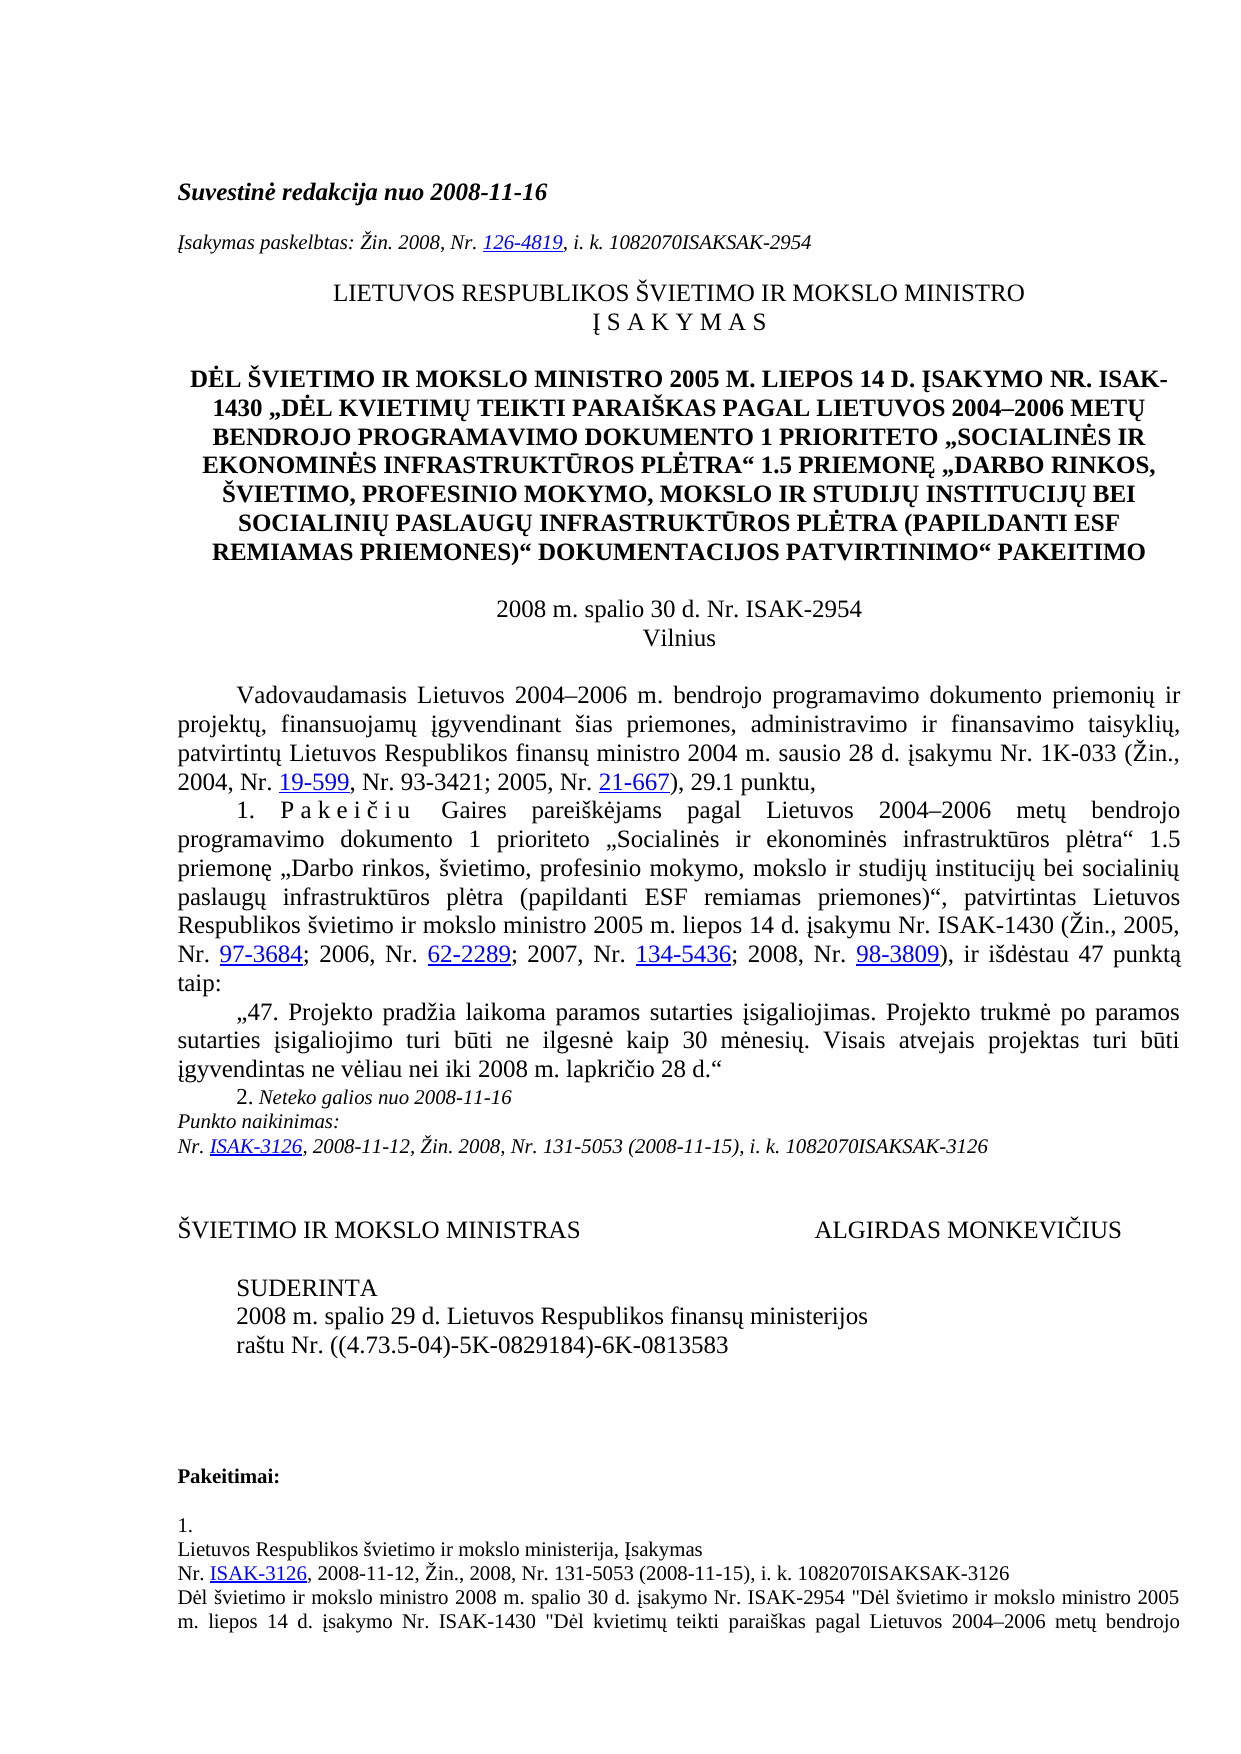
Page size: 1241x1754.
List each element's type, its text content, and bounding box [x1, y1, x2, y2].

text Vilnius [177, 623, 1181, 652]
text SUDERINTA [236, 1273, 1181, 1301]
text Nr. ISAK-3126, 2008-11-12, Žin. 2008, Nr. 131-5053 (2008-11-15), i. k. 1082070ISAKSAK-3126 [177, 1133, 1181, 1158]
text Vadovaudamasis Lietuvos 2004–2006 m. bendrojo programavimo dokumento priemonių ir projektų, finansuojamų įgyvendinant šias priemones, administravimo ir finansavimo taisyklių, patvirtintų Lietuvos Respublikos finansų ministro 2004 m. sausio 28 d. įsakymu Nr. 1K-033 (Žin., 2004, Nr. 19-599, Nr. 93-3421; 2005, Nr. 21-667), 29.1 punktu, [177, 681, 1181, 796]
text Pakeitimai: [177, 1464, 1181, 1488]
text ŠVIETIMO IR MOKSLO MINISTRAS ALGIRDAS MONKEVIČIUS [177, 1215, 1181, 1244]
text 2. Neteko galios nuo 2008-11-16 [177, 1083, 1181, 1109]
text 2008 m. spalio 29 d. Lietuvos Respublikos finansų ministerijos [236, 1301, 1181, 1330]
text DĖL ŠVIETIMO IR MOKSLO MINISTRO 2005 M. LIEPOS 14 D. ĮSAKYMO NR. ISAK-1430 „DĖL KVIETIMŲ TEIKTI PARAIŠKAS PAGAL LIETUVOS 2004–2006 METŲ BENDROJO PROGRAMAVIMO DOKUMENTO 1 PRIORITETO „SOCIALINĖS IR EKONOMINĖS INFRASTRUKTŪROS PLĖTRA“ 1.5 PRIEMONĘ „DARBO RINKOS, ŠVIETIMO, PROFESINIO MOKYMO, MOKSLO IR STUDIJŲ INSTITUCIJŲ BEI SOCIALINIŲ PASLAUGŲ INFRASTRUKTŪROS PLĖTRA (PAPILDANTI ESF REMIAMAS PRIEMONES)“ DOKUMENTACIJOS PATVIRTINIMO“ PAKEITIMO [177, 364, 1181, 566]
text Dėl švietimo ir mokslo ministro 2008 m. spalio 30 d. įsakymo Nr. ISAK-2954 "Dėl švietimo ir mokslo ministro 2005 m. liepos 14 d. įsakymo Nr. ISAK-1430 "Dėl kvietimų teikti paraiškas pagal Lietuvos 2004–2006 metų bendrojo [177, 1585, 1181, 1633]
text Nr. ISAK-3126, 2008-11-12, Žin., 2008, Nr. 131-5053 (2008-11-15), i. k. 1082070ISAKSAK-3126 [177, 1561, 1181, 1585]
text LIETUVOS RESPUBLIKOS ŠVIETIMO IR MOKSLO MINISTRO [177, 278, 1181, 307]
text ĮSAKYMAS [177, 307, 1181, 336]
text Įsakymas paskelbtas: Žin. 2008, Nr. 126-4819, i. k. 1082070ISAKSAK-2954 [177, 230, 1181, 254]
text Suvestinė redakcija nuo 2008-11-16 [177, 177, 1181, 206]
text Lietuvos Respublikos švietimo ir mokslo ministerija, Įsakymas [177, 1537, 1181, 1561]
text Punkto naikinimas: [177, 1109, 1181, 1133]
text 1. [177, 1513, 1181, 1537]
text raštu Nr. ((4.73.5-04)-5K-0829184)-6K-0813583 [236, 1330, 1181, 1359]
text „47. Projekto pradžia laikoma paramos sutarties įsigaliojimas. Projekto trukmė po paramos sutarties įsigaliojimo turi būti ne ilgesnė kaip 30 mėnesių. Visais atvejais projektas turi būti įgyvendintas ne vėliau nei iki 2008 m. lapkričio 28 d.“ [177, 997, 1181, 1083]
text 2008 m. spalio 30 d. Nr. ISAK-2954 [177, 594, 1181, 623]
text 1. Pakeičiu Gaires pareiškėjams pagal Lietuvos 2004–2006 metų bendrojo programavimo dokumento 1 prioriteto „Socialinės ir ekonominės infrastruktūros plėtra“ 1.5 priemonę „Darbo rinkos, švietimo, profesinio mokymo, mokslo ir studijų institucijų bei socialinių paslaugų infrastruktūros plėtra (papildanti ESF remiamas priemones)“, patvirtintas Lietuvos Respublikos švietimo ir mokslo ministro 2005 m. liepos 14 d. įsakymu Nr. ISAK-1430 (Žin., 2005, Nr. 97-3684; 2006, Nr. 62-2289; 2007, Nr. 134-5436; 2008, Nr. 98-3809), ir išdėstau 47 punktą taip: [177, 796, 1181, 997]
